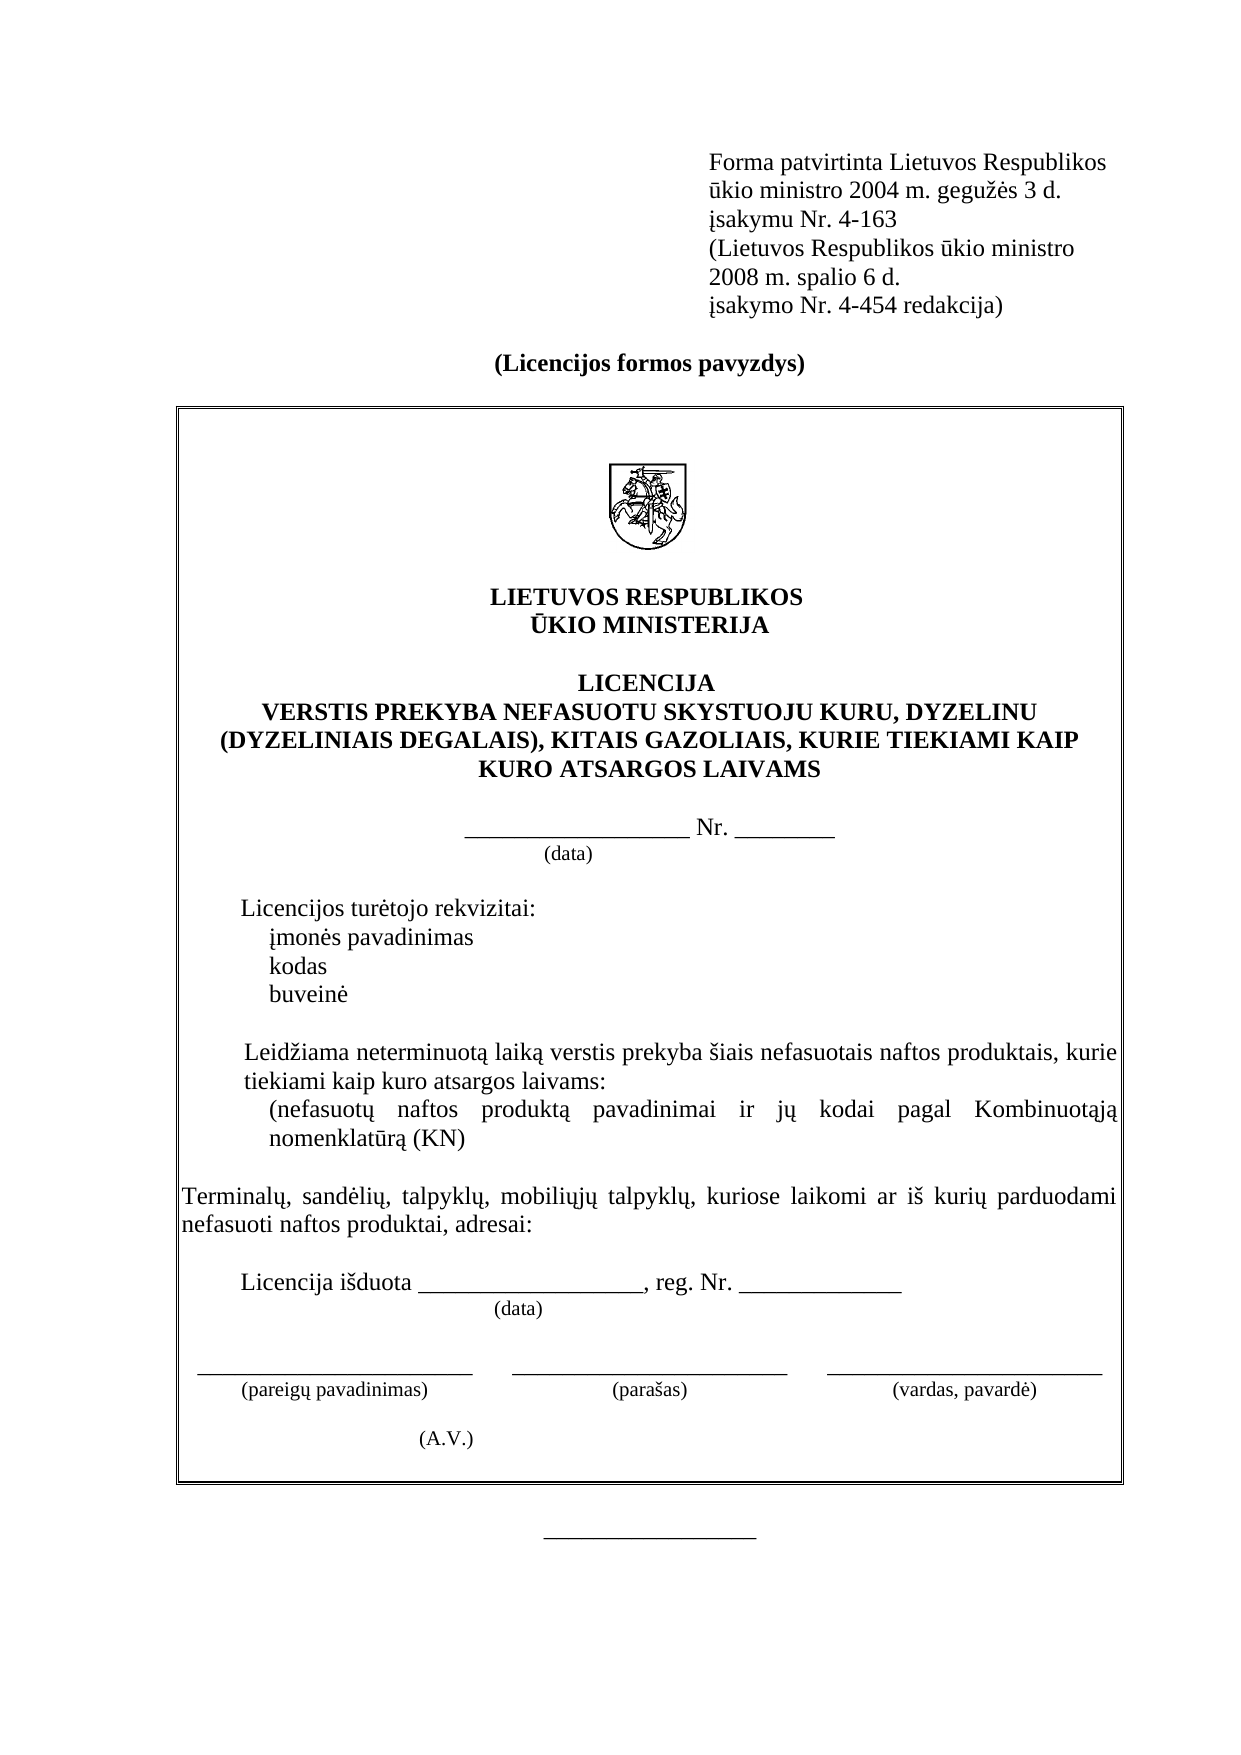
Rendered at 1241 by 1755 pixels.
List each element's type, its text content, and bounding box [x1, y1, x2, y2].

table_cell [179, 1008, 1121, 1037]
text Forma patvirtinta Lietuvos Respublikos [177, 147, 1122, 176]
table_header [179, 409, 1121, 437]
table_cell Licencijos turėtojo rekvizitai: įmonės pavadinimas kodas buveinė [179, 893, 1121, 1008]
text 2008 m. spalio 6 d. [177, 262, 1122, 291]
text įsakymu Nr. 4-163 [177, 204, 1122, 233]
text ūkio ministro 2004 m. gegužės 3 d. [177, 176, 1122, 204]
table_cell [179, 1152, 1121, 1181]
text įsakymo Nr. 4-454 redakcija) [177, 291, 1122, 319]
table_cell LIETUVOS RESPUBLIKOS ŪKIO MINISTERIJA [179, 582, 1121, 639]
table_cell LICENCIJA VERSTIS PREKYBA NEFASUOTU SKYSTUOJU KURU, DYZELINU (DYZELINIAIS DEGALAIS), KITAIS GAZOLIAIS, KURIE TIEKIAMI KAIP KURO ATSARGOS LAIVAMS __________________ Nr. ________ (data) [179, 668, 1121, 864]
table_cell [179, 1238, 1121, 1267]
table_cell ______________________ (pareigų pavadinimas) [179, 1349, 492, 1402]
table_cell (herbas) [179, 438, 1121, 553]
table_cell [179, 553, 1121, 582]
text _________________ [177, 1513, 1122, 1542]
table_cell Leidžiama neterminuotą laiką verstis prekyba šiais nefasuotais naftos produktais, kurie tiekiami kaip kuro atsargos laivams: (nefasuotų naftos produktą pavadinimai ir jų kodai pagal Kombinuotąją nomenklatūrą (KN) [179, 1037, 1121, 1152]
table_cell Licencija išduota __________________, reg. Nr. _____________ (data) [179, 1267, 1121, 1320]
table_cell [179, 639, 1121, 668]
table_cell Terminalų, sandėlių, talpyklų, mobiliųjų talpyklų, kuriose laikomi ar iš kurių parduodami nefasuoti naftos produktai, adresai: [179, 1181, 1121, 1238]
text (Licencijos formos pavyzdys) [177, 348, 1122, 377]
text (Lietuvos Respublikos ūkio ministro [177, 233, 1122, 262]
table_cell [179, 1320, 1121, 1349]
table_cell ______________________ (vardas, pavardė) [807, 1349, 1121, 1402]
table_cell [179, 865, 1121, 893]
table_cell ______________________ (parašas) [492, 1349, 807, 1402]
table_cell (A.V.) [179, 1402, 1121, 1481]
